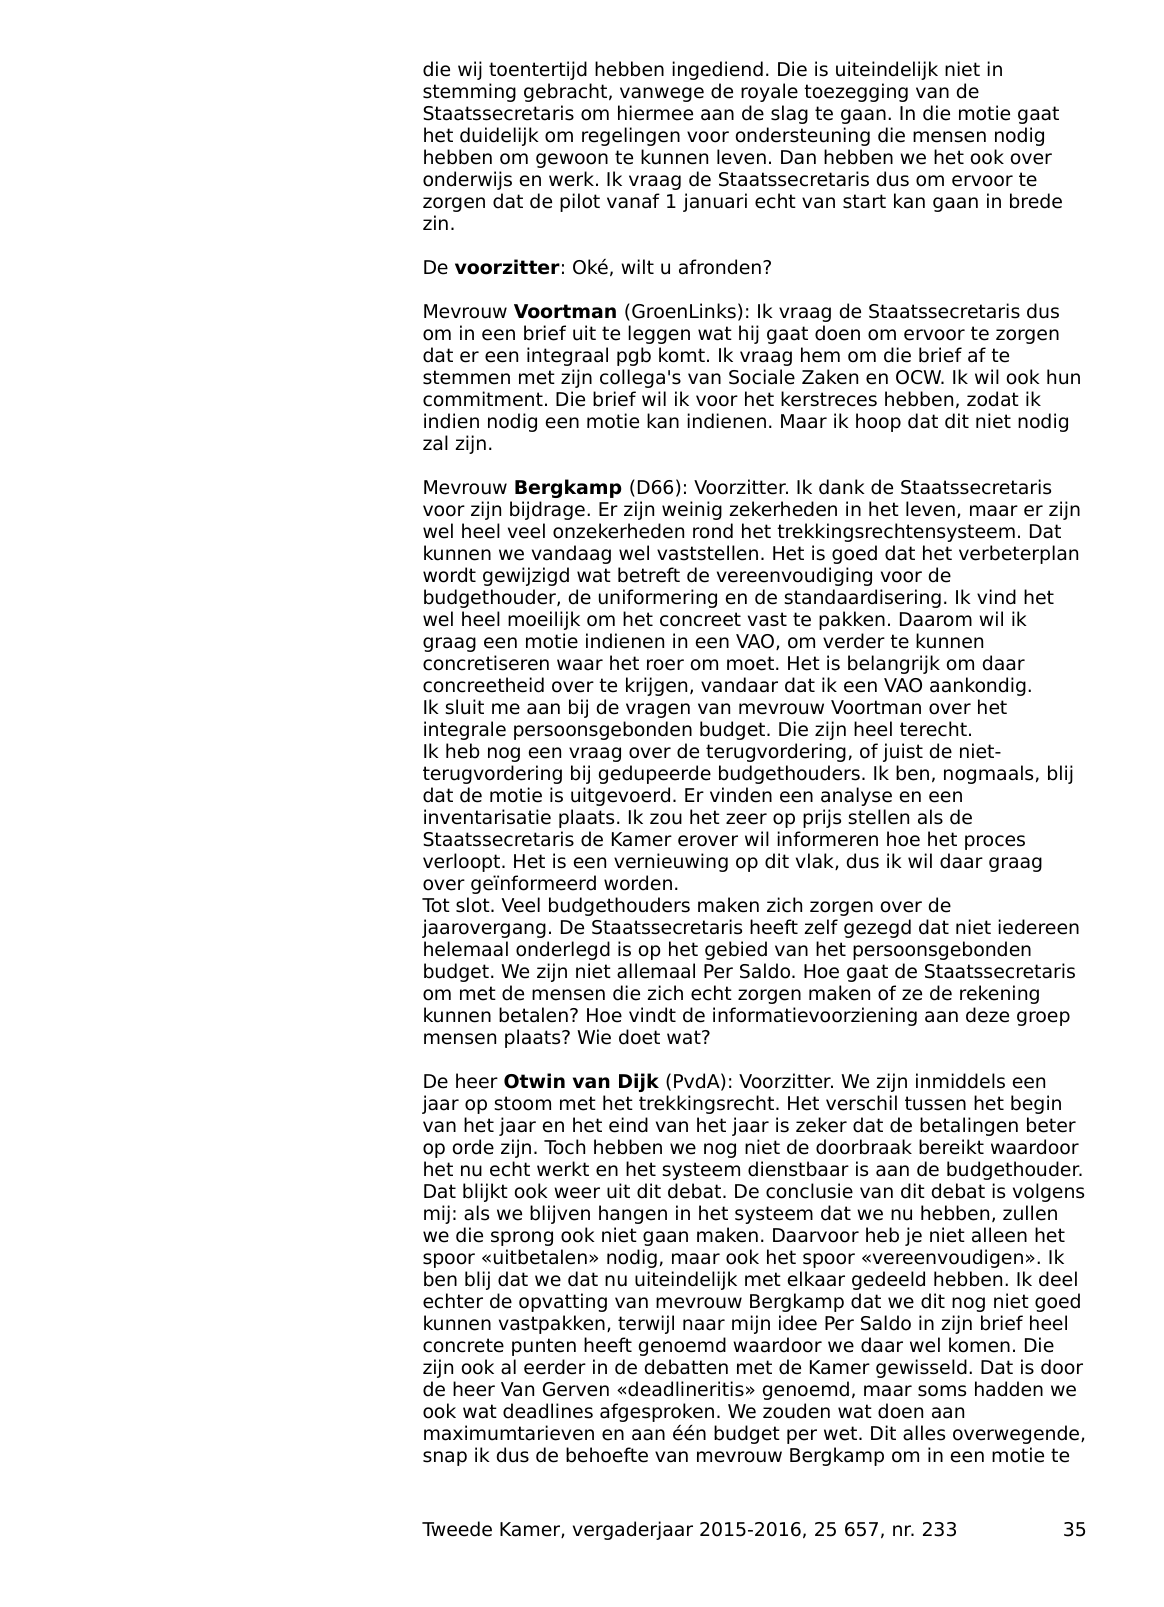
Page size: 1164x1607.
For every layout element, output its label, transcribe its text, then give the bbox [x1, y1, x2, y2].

text De voorzitter: Oké, wilt u afronden? [422, 257, 1087, 279]
text die wij toentertijd hebben ingediend. Die is uiteindelijk niet in stemming gebracht, vanwege de royale toezegging van de Staatssecretaris om hiermee aan de slag te gaan. In die motie gaat het duidelijk om regelingen voor ondersteuning die mensen nodig hebben om gewoon te kunnen leven. Dan hebben we het ook over onderwijs en werk. Ik vraag de Staatssecretaris dus om ervoor te zorgen dat de pilot vanaf 1 januari echt van start kan gaan in brede zin. [422, 59, 1087, 235]
text De heer Otwin van Dijk (PvdA): Voorzitter. We zijn inmiddels een jaar op stoom met het trekkingsrecht. Het verschil tussen het begin van het jaar en het eind van het jaar is zeker dat de betalingen beter op orde zijn. Toch hebben we nog niet de doorbraak bereikt waardoor het nu echt werkt en het systeem dienstbaar is aan de budgethouder. Dat blijkt ook weer uit dit debat. De conclusie van dit debat is volgens mij: als we blijven hangen in het systeem dat we nu hebben, zullen we die sprong ook niet gaan maken. Daarvoor heb je niet alleen het spoor «uitbetalen» nodig, maar ook het spoor «vereenvoudigen». Ik ben blij dat we dat nu uiteindelijk met elkaar gedeeld hebben. Ik deel echter de opvatting van mevrouw Bergkamp dat we dit nog niet goed kunnen vastpakken, terwijl naar mijn idee Per Saldo in zijn brief heel concrete punten heeft genoemd waardoor we daar wel komen. Die zijn ook al eerder in de debatten met de Kamer gewisseld. Dat is door de heer Van Gerven «deadlineritis» genoemd, maar soms hadden we ook wat deadlines afgesproken. We zouden wat doen aan maximumtarieven en aan één budget per wet. Dit alles overwegende, snap ik dus de behoefte van mevrouw Bergkamp om in een motie te [422, 1071, 1087, 1467]
text Tot slot. Veel budgethouders maken zich zorgen over de jaarovergang. De Staatssecretaris heeft zelf gezegd dat niet iedereen helemaal onderlegd is op het gebied van het persoonsgebonden budget. We zijn niet allemaal Per Saldo. Hoe gaat de Staatssecretaris om met de mensen die zich echt zorgen maken of ze de rekening kunnen betalen? Hoe vindt de informatievoorziening aan deze groep mensen plaats? Wie doet wat? [422, 895, 1087, 1049]
text Ik heb nog een vraag over de terugvordering, of juist de niet-terugvordering bij gedupeerde budgethouders. Ik ben, nogmaals, blij dat de motie is uitgevoerd. Er vinden een analyse en een inventarisatie plaats. Ik zou het zeer op prijs stellen als de Staatssecretaris de Kamer erover wil informeren hoe het proces verloopt. Het is een vernieuwing op dit vlak, dus ik wil daar graag over geïnformeerd worden. [422, 741, 1087, 895]
text Ik sluit me aan bij de vragen van mevrouw Voortman over het integrale persoonsgebonden budget. Die zijn heel terecht. [422, 697, 1087, 741]
text Mevrouw Bergkamp (D66): Voorzitter. Ik dank de Staatssecretaris voor zijn bijdrage. Er zijn weinig zekerheden in het leven, maar er zijn wel heel veel onzekerheden rond het trekkingsrechtensysteem. Dat kunnen we vandaag wel vaststellen. Het is goed dat het verbeterplan wordt gewijzigd wat betreft de vereenvoudiging voor de budgethouder, de uniformering en de standaardisering. Ik vind het wel heel moeilijk om het concreet vast te pakken. Daarom wil ik graag een motie indienen in een VAO, om verder te kunnen concretiseren waar het roer om moet. Het is belangrijk om daar concreetheid over te krijgen, vandaar dat ik een VAO aankondig. [422, 477, 1087, 697]
text Mevrouw Voortman (GroenLinks): Ik vraag de Staatssecretaris dus om in een brief uit te leggen wat hij gaat doen om ervoor te zorgen dat er een integraal pgb komt. Ik vraag hem om die brief af te stemmen met zijn collega's van Sociale Zaken en OCW. Ik wil ook hun commitment. Die brief wil ik voor het kerstreces hebben, zodat ik indien nodig een motie kan indienen. Maar ik hoop dat dit niet nodig zal zijn. [422, 301, 1087, 455]
